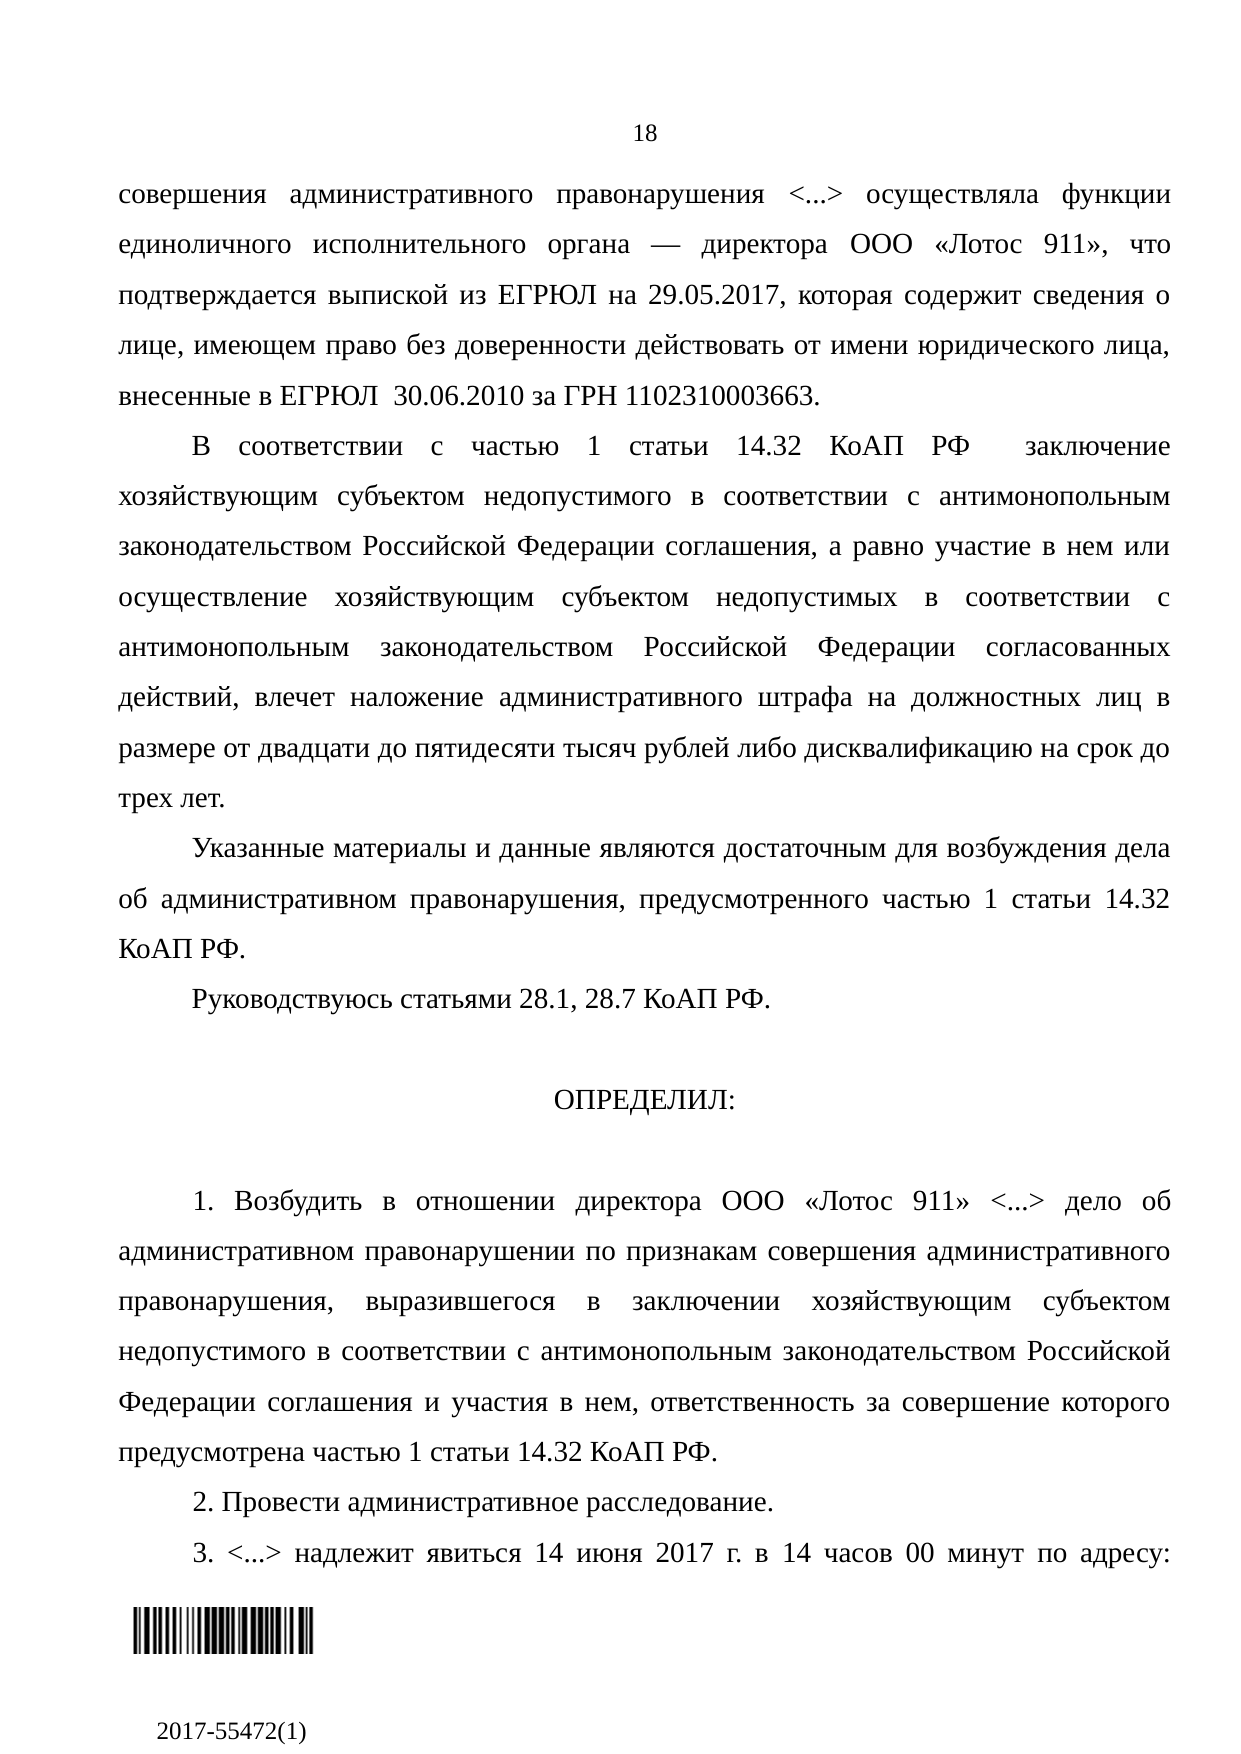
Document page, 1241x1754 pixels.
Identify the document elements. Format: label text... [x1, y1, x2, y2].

text Указанные материалы и данные являются достаточным для возбуждения дела об административном правонарушения, предусмотренного частью 1 статьи 14.32 КоАП РФ. [118, 830, 1171, 964]
text совершения административного правонарушения <...> осуществляла функции единоличного исполнительного органа — директора ООО «Лотос 911», что подтверждается выпиской из ЕГРЮЛ на 29.05.2017, которая содержит сведения о лице, имеющем право без доверенности действовать от имени юридического лица, внесенные в ЕГРЮЛ 30.06.2010 за ГРН 1102310003663. [118, 176, 1171, 411]
text 1. Возбудить в отношении директора ООО «Лотос 911» <...> дело об административном правонарушении по признакам совершения административного правонарушения, выразившегося в заключении хозяйствующим субъектом недопустимого в соответствии с антимонопольным законодательством Российской Федерации соглашения и участия в нем, ответственность за совершение которого предусмотрена частью 1 статьи 14.32 КоАП РФ. [118, 1183, 1171, 1468]
text 3. <...> надлежит явиться 14 июня 2017 г. в 14 часов 00 минут по адресу: [118, 1535, 1171, 1568]
text Руководствуюсь статьями 28.1, 28.7 КоАП РФ. [118, 981, 1171, 1015]
picture [118, 1607, 331, 1654]
text В соответствии с частью 1 статьи 14.32 КоАП РФ заключение хозяйствующим субъектом недопустимого в соответствии с антимонопольным законодательством Российской Федерации соглашения, а равно участие в нем или осуществление хозяйствующим субъектом недопустимых в соответствии с антимонопольным законодательством Российской Федерации согласованных действий, влечет наложение административного штрафа на должностных лиц в размере от двадцати до пятидесяти тысяч рублей либо дисквалификацию на срок до трех лет. [118, 428, 1171, 814]
text ОПРЕДЕЛИЛ: [118, 1082, 1171, 1116]
text 2. Провести административное расследование. [118, 1484, 1171, 1518]
